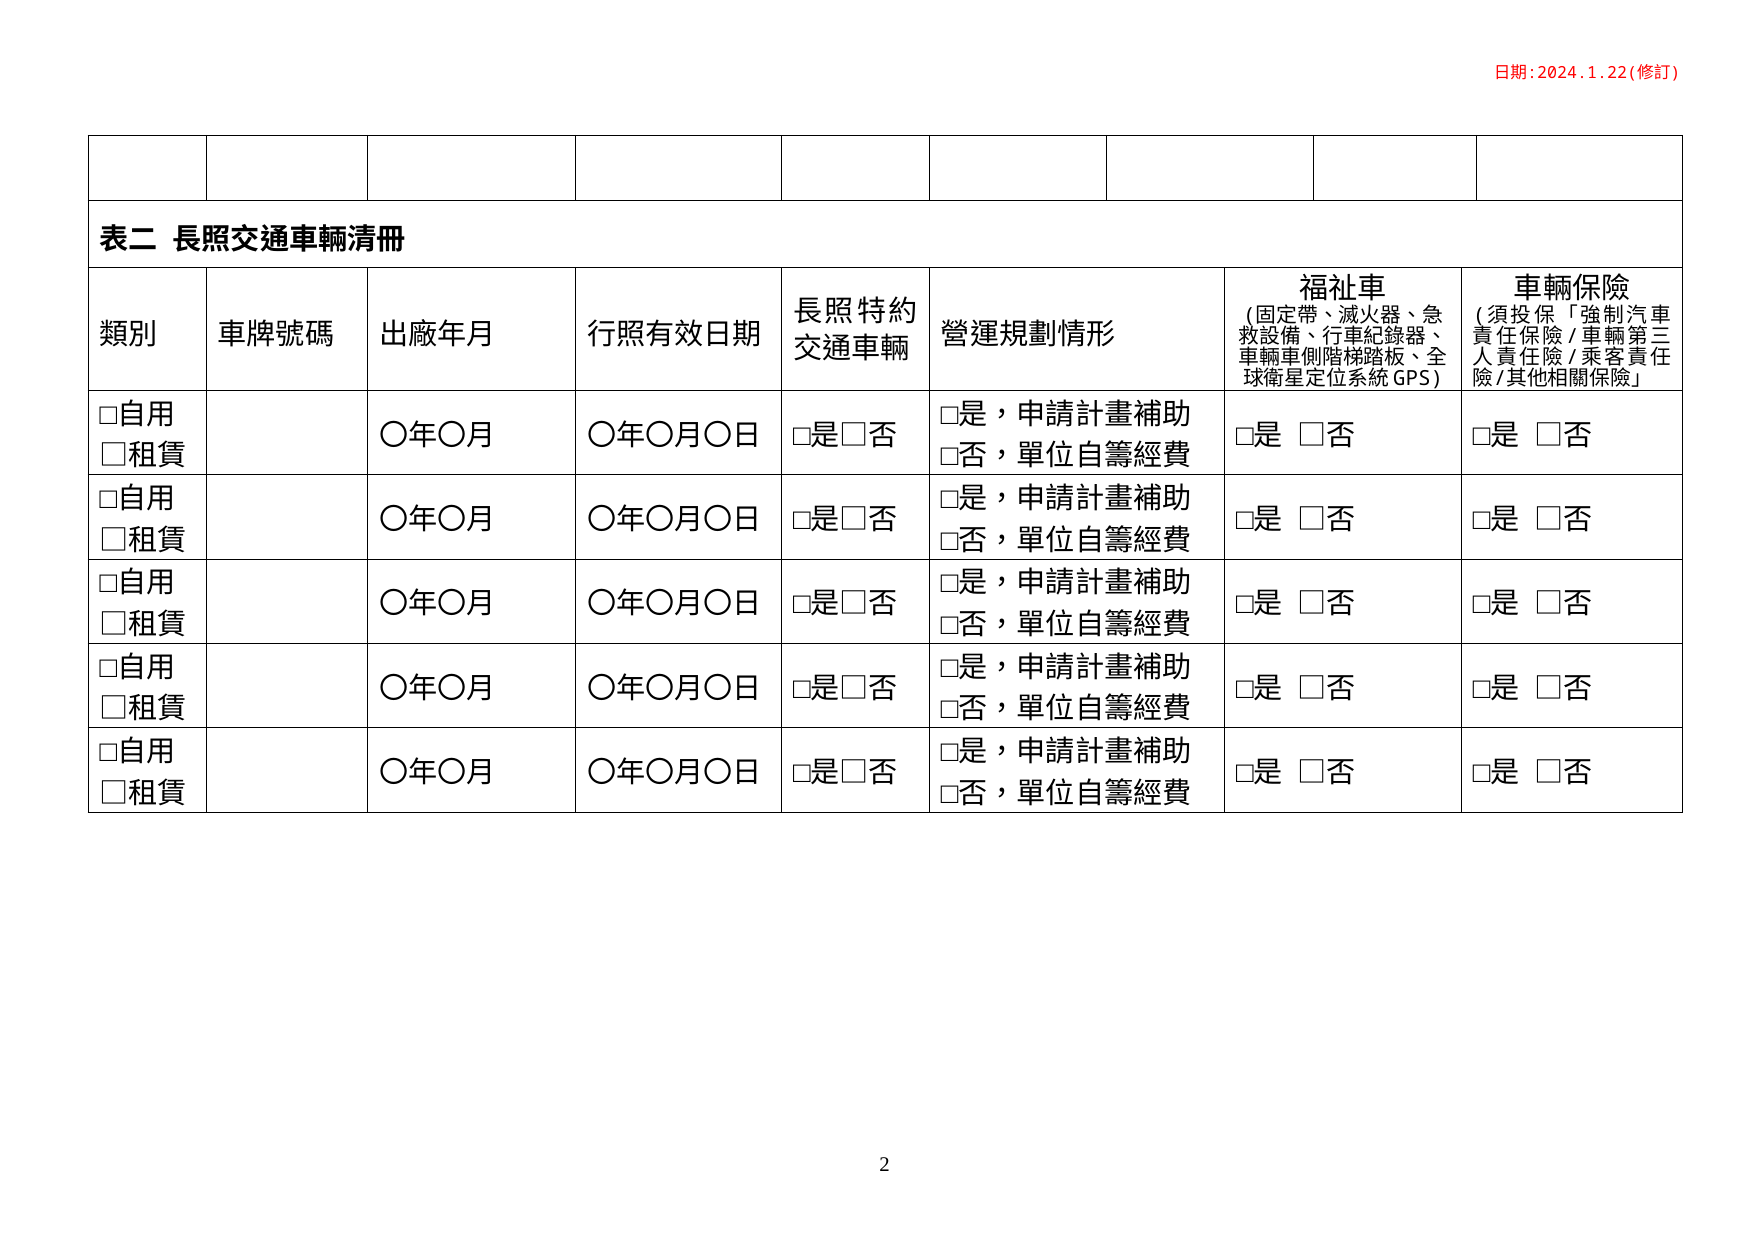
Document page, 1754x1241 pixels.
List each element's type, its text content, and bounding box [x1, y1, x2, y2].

table_cell 行照有效日期 [576, 268, 781, 390]
table_cell 〇年〇月〇日 [576, 560, 781, 643]
table_cell □是 □否 [1225, 391, 1461, 474]
table_cell □是，申請計畫補助 □否，單位自籌經費 [930, 391, 1224, 474]
table_cell 〇年〇月 [368, 644, 575, 727]
table_cell [1107, 136, 1313, 200]
table_cell □是 □否 [1462, 391, 1682, 474]
table_cell [207, 560, 367, 643]
table_cell □自用□租賃 [89, 728, 206, 812]
table_cell [89, 136, 206, 200]
table_cell 車輛保險 (須投保「強制汽車責任保險/車輛第三人責任險/乘客責任險/其他相關保險」 [1462, 268, 1682, 390]
table_cell [782, 136, 929, 200]
table_cell [368, 136, 575, 200]
table_cell 營運規劃情形 [930, 268, 1224, 390]
table_cell 〇年〇月〇日 [576, 644, 781, 727]
table_cell □是 □否 [1462, 560, 1682, 643]
table_cell □是 □否 [1225, 560, 1461, 643]
table_cell □自用□租賃 [89, 391, 206, 474]
table_cell □是 □否 [1462, 728, 1682, 812]
table_cell 類別 [89, 268, 206, 390]
table_cell [207, 644, 367, 727]
table_cell 〇年〇月 [368, 560, 575, 643]
table_cell □是，申請計畫補助 □否，單位自籌經費 [930, 728, 1224, 812]
table_cell [207, 136, 367, 200]
table_cell 〇年〇月 [368, 391, 575, 474]
table_cell 出廠年月 [368, 268, 575, 390]
table_cell □是 □否 [1225, 475, 1461, 558]
table_cell □自用□租賃 [89, 560, 206, 643]
table_cell [1314, 136, 1476, 200]
table_cell □是，申請計畫補助 □否，單位自籌經費 [930, 560, 1224, 643]
table_cell □自用□租賃 [89, 644, 206, 727]
table_cell 表二 長照交通車輛清冊 [89, 201, 1682, 267]
table_cell □是□否 [782, 475, 929, 558]
table_cell □是 □否 [1225, 644, 1461, 727]
table_cell [207, 728, 367, 812]
table_cell 〇年〇月 [368, 728, 575, 812]
table_cell □是 □否 [1462, 475, 1682, 558]
table_cell □是，申請計畫補助 □否，單位自籌經費 [930, 644, 1224, 727]
table_cell 〇年〇月〇日 [576, 728, 781, 812]
table_cell [930, 136, 1106, 200]
table_cell □是，申請計畫補助 □否，單位自籌經費 [930, 475, 1224, 558]
table_cell [1477, 136, 1682, 200]
table_cell □自用□租賃 [89, 475, 206, 558]
table_cell 〇年〇月〇日 [576, 391, 781, 474]
table_cell □是□否 [782, 644, 929, 727]
table_cell 〇年〇月 [368, 475, 575, 558]
table_cell 長照特約交通車輛 [782, 268, 929, 390]
table_cell □是□否 [782, 728, 929, 812]
table_cell [207, 475, 367, 558]
table_cell □是 □否 [1462, 644, 1682, 727]
table_cell □是□否 [782, 391, 929, 474]
table_cell 福祉車 (固定帶、滅火器、急救設備、行車紀錄器、車輛車側階梯踏板、全球衛星定位系統GPS) [1225, 268, 1461, 390]
table_cell 〇年〇月〇日 [576, 475, 781, 558]
table_cell 車牌號碼 [207, 268, 367, 390]
table_cell [207, 391, 367, 474]
table_cell □是□否 [782, 560, 929, 643]
table_cell [576, 136, 781, 200]
table_cell □是 □否 [1225, 728, 1461, 812]
